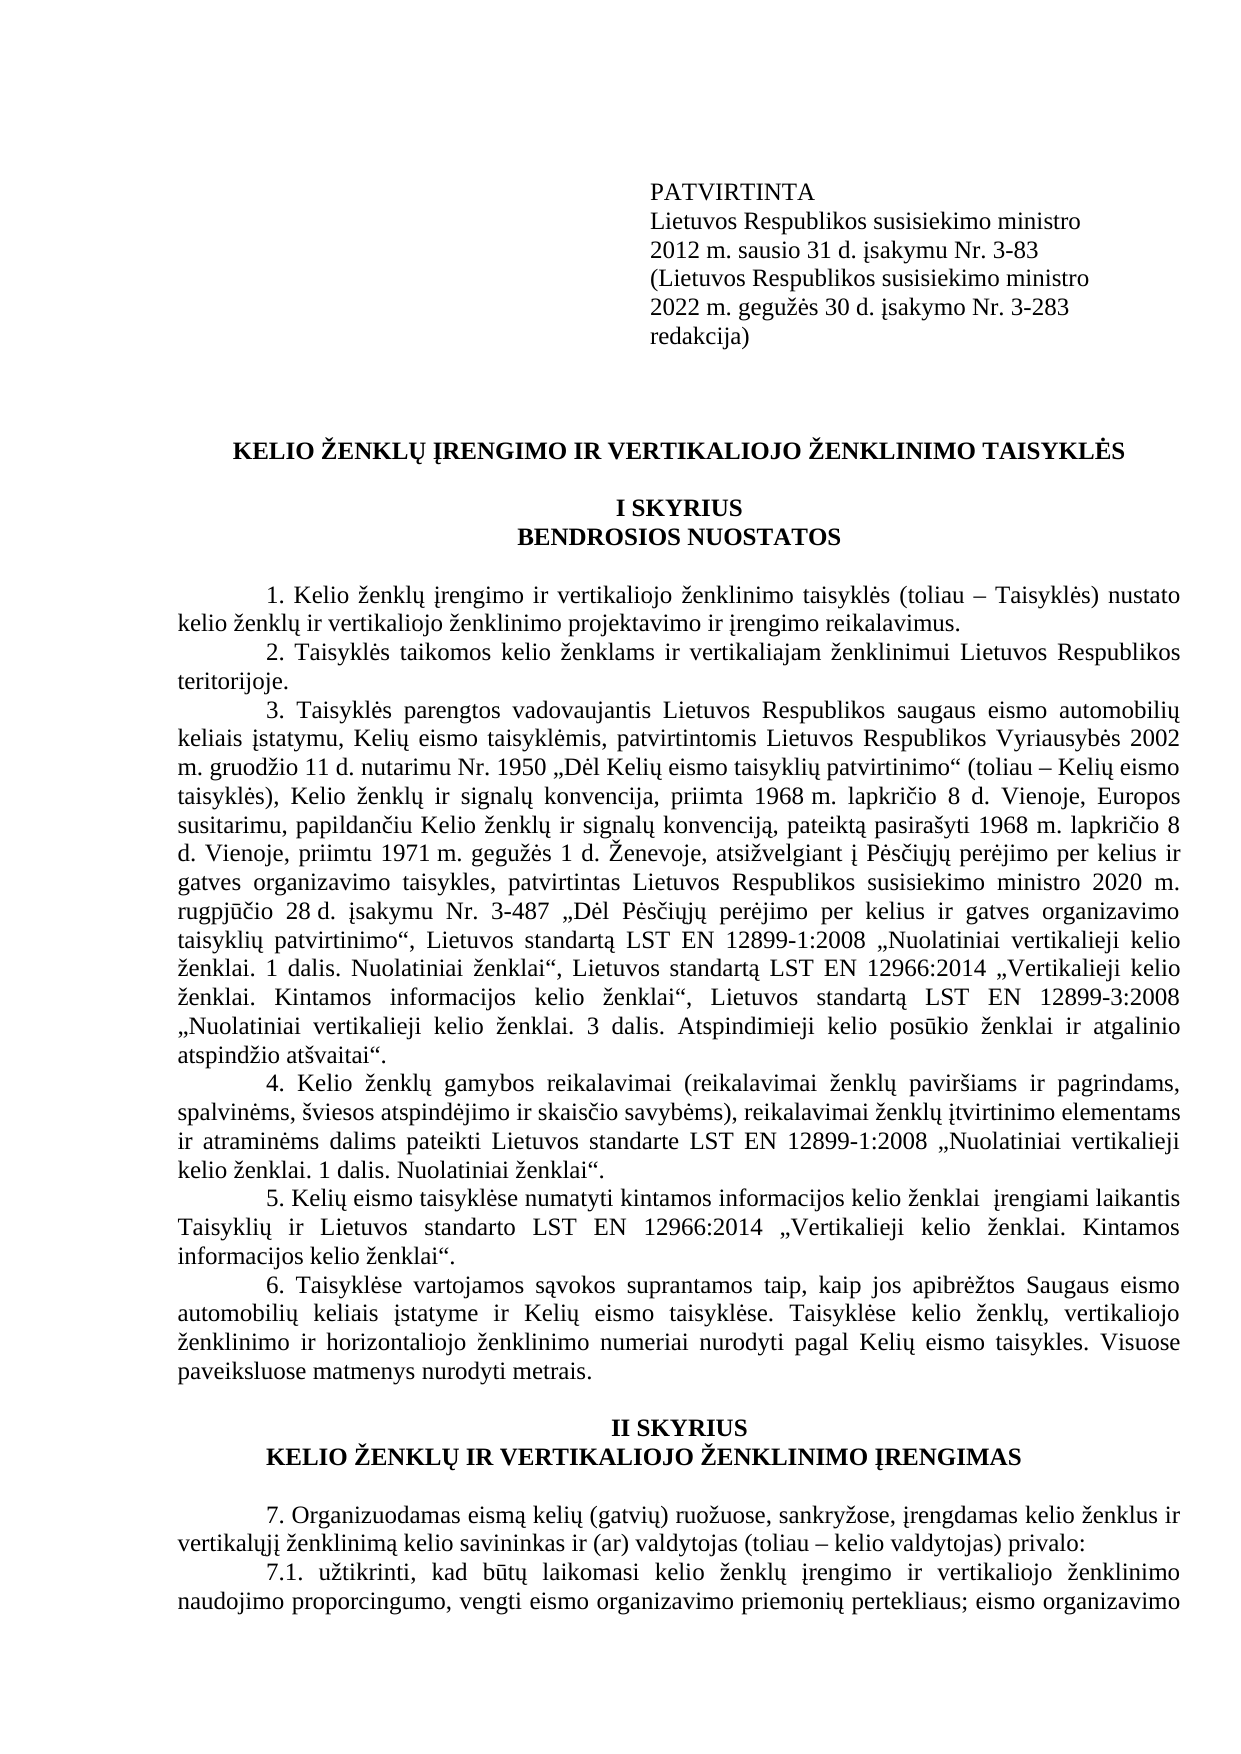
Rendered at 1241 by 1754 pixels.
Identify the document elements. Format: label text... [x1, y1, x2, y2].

text BENDROSIOS NUOSTATOS [177, 522, 1181, 551]
text 2012 m. sausio 31 d. įsakymu Nr. 3-83 [177, 235, 1181, 263]
text II SKYRIUS [177, 1413, 1181, 1442]
text PATVIRTINTA [177, 177, 1181, 206]
text redakcija) [650, 321, 1181, 350]
text Lietuvos Respublikos susisiekimo ministro [177, 206, 1181, 235]
text KELIO ŽENKLŲ IR VERTIKALIOJO ŽENKLINIMO ĮRENGIMAS [177, 1442, 1181, 1471]
text 3. Taisyklės parengtos vadovaujantis Lietuvos Respublikos saugaus eismo automobilių keliais įstatymu, Kelių eismo taisyklėmis, patvirtintomis Lietuvos Respublikos Vyriausybės 2002 m. gruodžio 11 d. nutarimu Nr. 1950 „Dėl Kelių eismo taisyklių patvirtinimo“ (toliau – Kelių eismo taisyklės), Kelio ženklų ir signalų konvencija, priimta 1968 m. lapkričio 8 d. Vienoje, Europos susitarimu, papildančiu Kelio ženklų ir signalų konvenciją, pateiktą pasirašyti 1968 m. lapkričio 8 d. Vienoje, priimtu 1971 m. gegužės 1 d. Ženevoje, atsižvelgiant į Pėsčiųjų perėjimo per kelius ir gatves organizavimo taisykles, patvirtintas Lietuvos Respublikos susisiekimo ministro 2020 m. rugpjūčio 28 d. įsakymu Nr. 3-487 „Dėl Pėsčiųjų perėjimo per kelius ir gatves organizavimo taisyklių patvirtinimo“, Lietuvos standartą LST EN 12899-1:2008 „Nuolatiniai vertikalieji kelio ženklai. 1 dalis. Nuolatiniai ženklai“, Lietuvos standartą LST EN 12966:2014 „Vertikalieji kelio ženklai. Kintamos informacijos kelio ženklai“, Lietuvos standartą LST EN 12899-3:2008 „Nuolatiniai vertikalieji kelio ženklai. 3 dalis. Atspindimieji kelio posūkio ženklai ir atgalinio atspindžio atšvaitai“. [177, 695, 1181, 1068]
text 7.1. užtikrinti, kad būtų laikomasi kelio ženklų įrengimo ir vertikaliojo ženklinimo naudojimo proporcingumo, vengti eismo organizavimo priemonių pertekliaus; eismo organizavimo [177, 1557, 1181, 1615]
text 1. Kelio ženklų įrengimo ir vertikaliojo ženklinimo taisyklės (toliau – Taisyklės) nustato kelio ženklų ir vertikaliojo ženklinimo projektavimo ir įrengimo reikalavimus. [177, 580, 1181, 637]
text (Lietuvos Respublikos susisiekimo ministro [177, 263, 1181, 292]
text I SKYRIUS [177, 493, 1181, 522]
text 2022 m. gegužės 30 d. įsakymo Nr. 3-283 [650, 292, 1181, 321]
text 4. Kelio ženklų gamybos reikalavimai (reikalavimai ženklų paviršiams ir pagrindams, spalvinėms, šviesos atspindėjimo ir skaisčio savybėms), reikalavimai ženklų įtvirtinimo elementams ir atraminėms dalims pateikti Lietuvos standarte LST EN 12899-1:2008 „Nuolatiniai vertikalieji kelio ženklai. 1 dalis. Nuolatiniai ženklai“. [177, 1068, 1181, 1183]
text 2. Taisyklės taikomos kelio ženklams ir vertikaliajam ženklinimui Lietuvos Respublikos teritorijoje. [177, 637, 1181, 695]
text 7. Organizuodamas eismą kelių (gatvių) ruožuose, sankryžose, įrengdamas kelio ženklus ir vertikalųjį ženklinimą kelio savininkas ir (ar) valdytojas (toliau – kelio valdytojas) privalo: [177, 1500, 1181, 1557]
text KELIO ŽENKLŲ ĮRENGIMO IR VERTIKALIOJO ŽENKLINIMO TAISYKLĖS [177, 436, 1181, 465]
text 6. Taisyklėse vartojamos sąvokos suprantamos taip, kaip jos apibrėžtos Saugaus eismo automobilių keliais įstatyme ir Kelių eismo taisyklėse. Taisyklėse kelio ženklų, vertikaliojo ženklinimo ir horizontaliojo ženklinimo numeriai nurodyti pagal Kelių eismo taisykles. Visuose paveiksluose matmenys nurodyti metrais. [177, 1270, 1181, 1385]
text 5. Kelių eismo taisyklėse numatyti kintamos informacijos kelio ženklai įrengiami laikantis Taisyklių ir Lietuvos standarto LST EN 12966:2014 „Vertikalieji kelio ženklai. Kintamos informacijos kelio ženklai“. [177, 1183, 1181, 1270]
